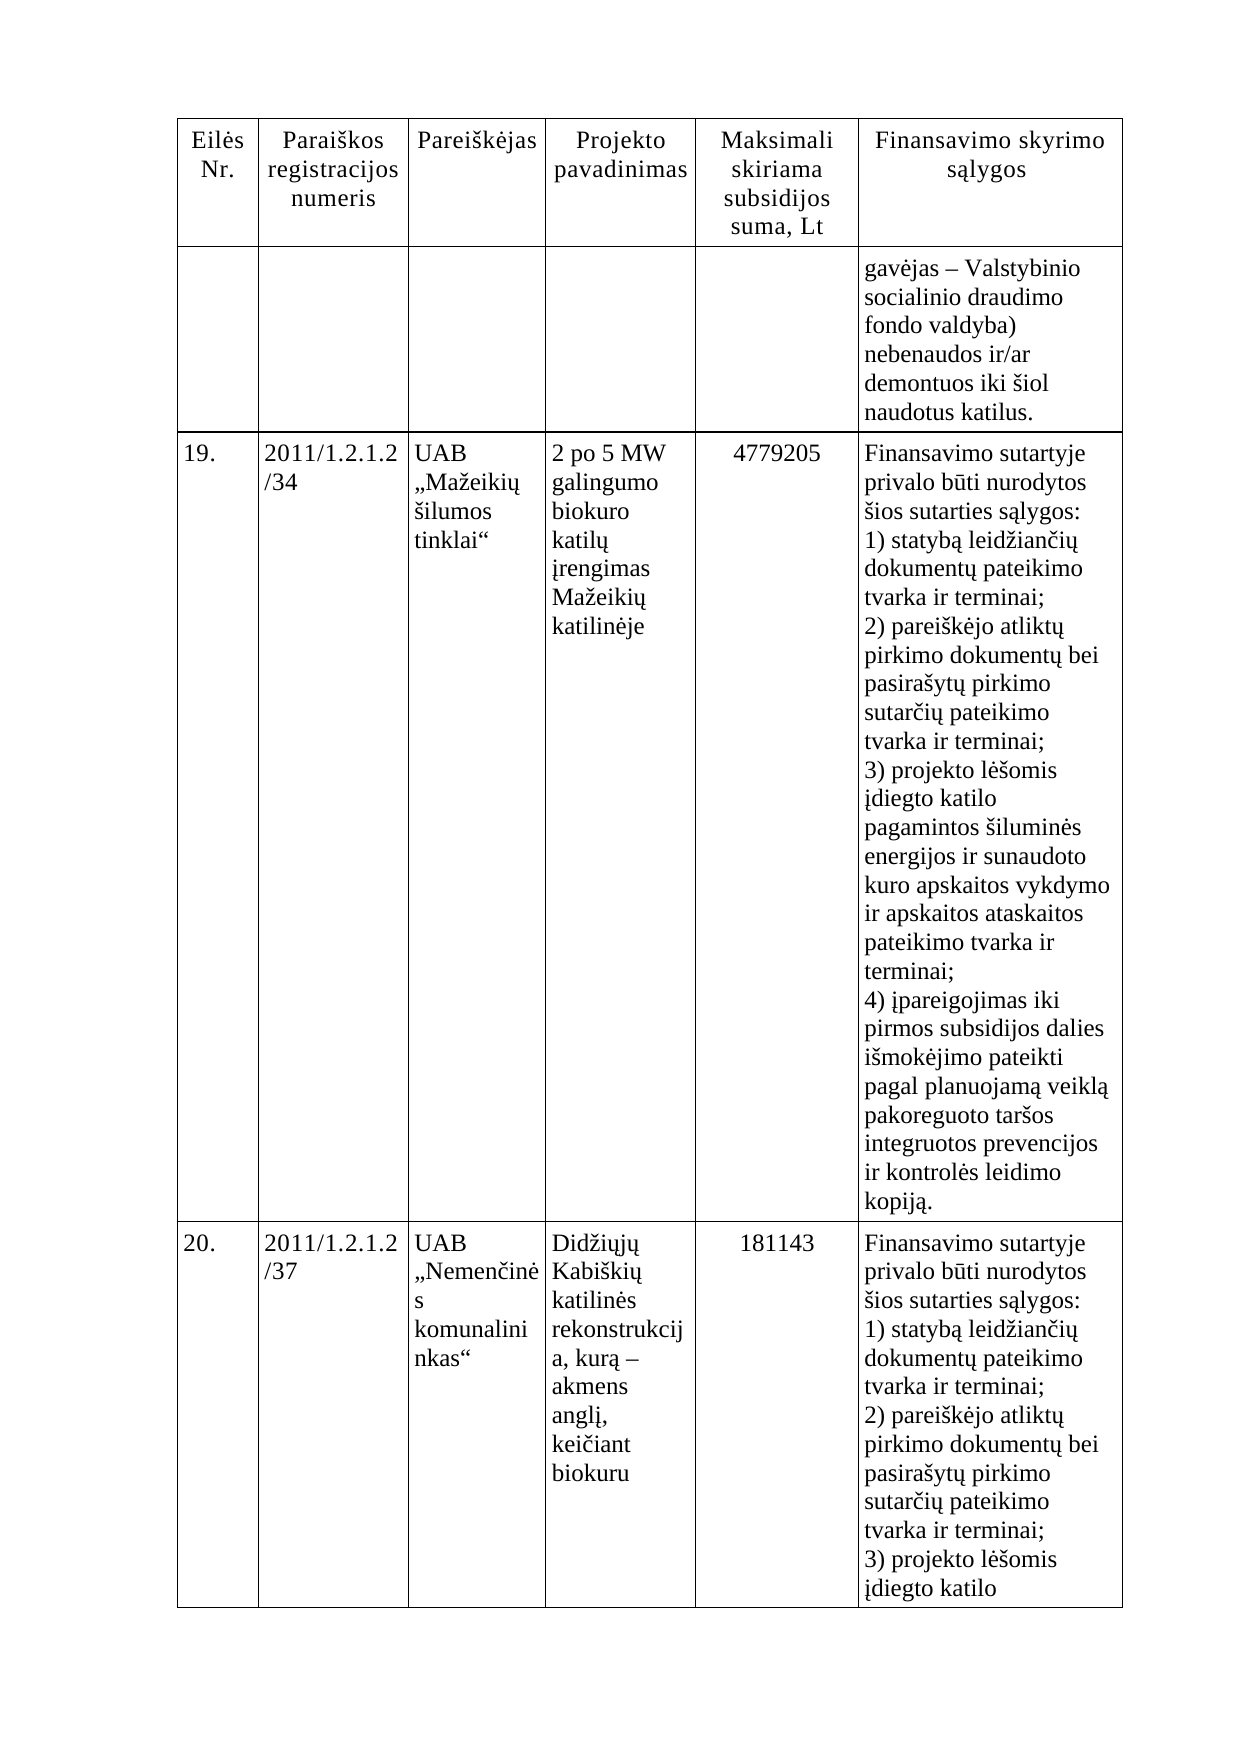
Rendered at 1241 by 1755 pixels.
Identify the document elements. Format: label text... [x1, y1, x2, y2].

table_cell UAB „Nemenčinės komunalininkas“ [409, 1222, 545, 1607]
table_cell 2011/1.2.1.2/37 [259, 1222, 408, 1607]
table_cell Finansavimo sutartyje privalo būti nurodytos šios sutarties sąlygos: 1) statybą leidžiančių dokumentų pateikimo tvarka ir terminai; 2) pareiškėjo atliktų pirkimo dokumentų bei pasirašytų pirkimo sutarčių pateikimo tvarka ir terminai; 3) projekto lėšomis įdiegto katilo [859, 1222, 1122, 1607]
table_cell gavėjas – Valstybinio socialinio draudimo fondo valdyba) nebenaudos ir/ar demontuos iki šiol naudotus katilus. [859, 247, 1122, 431]
table_header Paraiškos registracijos numeris [259, 119, 408, 246]
table_cell [259, 247, 408, 431]
table_cell 2 po 5 MW galingumo biokuro katilų įrengimas Mažeikių katilinėje [546, 433, 695, 1221]
table_header Pareiškėjas [409, 119, 545, 246]
table_cell Finansavimo sutartyje privalo būti nurodytos šios sutarties sąlygos: 1) statybą leidžiančių dokumentų pateikimo tvarka ir terminai; 2) pareiškėjo atliktų pirkimo dokumentų bei pasirašytų pirkimo sutarčių pateikimo tvarka ir terminai; 3) projekto lėšomis įdiegto katilo pagamintos šiluminės energijos ir sunaudoto kuro apskaitos vykdymo ir apskaitos ataskaitos pateikimo tvarka ir terminai; 4) įpareigojimas iki pirmos subsidijos dalies išmokėjimo pateikti pagal planuojamą veiklą pakoreguoto taršos integruotos prevencijos ir kontrolės leidimo kopiją. [859, 433, 1122, 1221]
table_cell 4779205 [696, 433, 858, 1221]
table_header Maksimali skiriama subsidijos suma, Lt [696, 119, 858, 246]
table_cell [178, 247, 258, 431]
table_cell 181143 [696, 1222, 858, 1607]
table_cell [696, 247, 858, 431]
table_cell [409, 247, 545, 431]
table_cell UAB „Mažeikių šilumos tinklai“ [409, 433, 545, 1221]
table_cell [546, 247, 695, 431]
table_cell 19. [178, 433, 258, 1221]
table_cell Didžiųjų Kabiškių katilinės rekonstrukcija, kurą – akmens anglį, keičiant biokuru [546, 1222, 695, 1607]
table_header Projekto pavadinimas [546, 119, 695, 246]
table_header Eilės Nr. [178, 119, 258, 246]
table_header Finansavimo skyrimo sąlygos [859, 119, 1122, 246]
table_cell 20. [178, 1222, 258, 1607]
table_cell 2011/1.2.1.2/34 [259, 433, 408, 1221]
